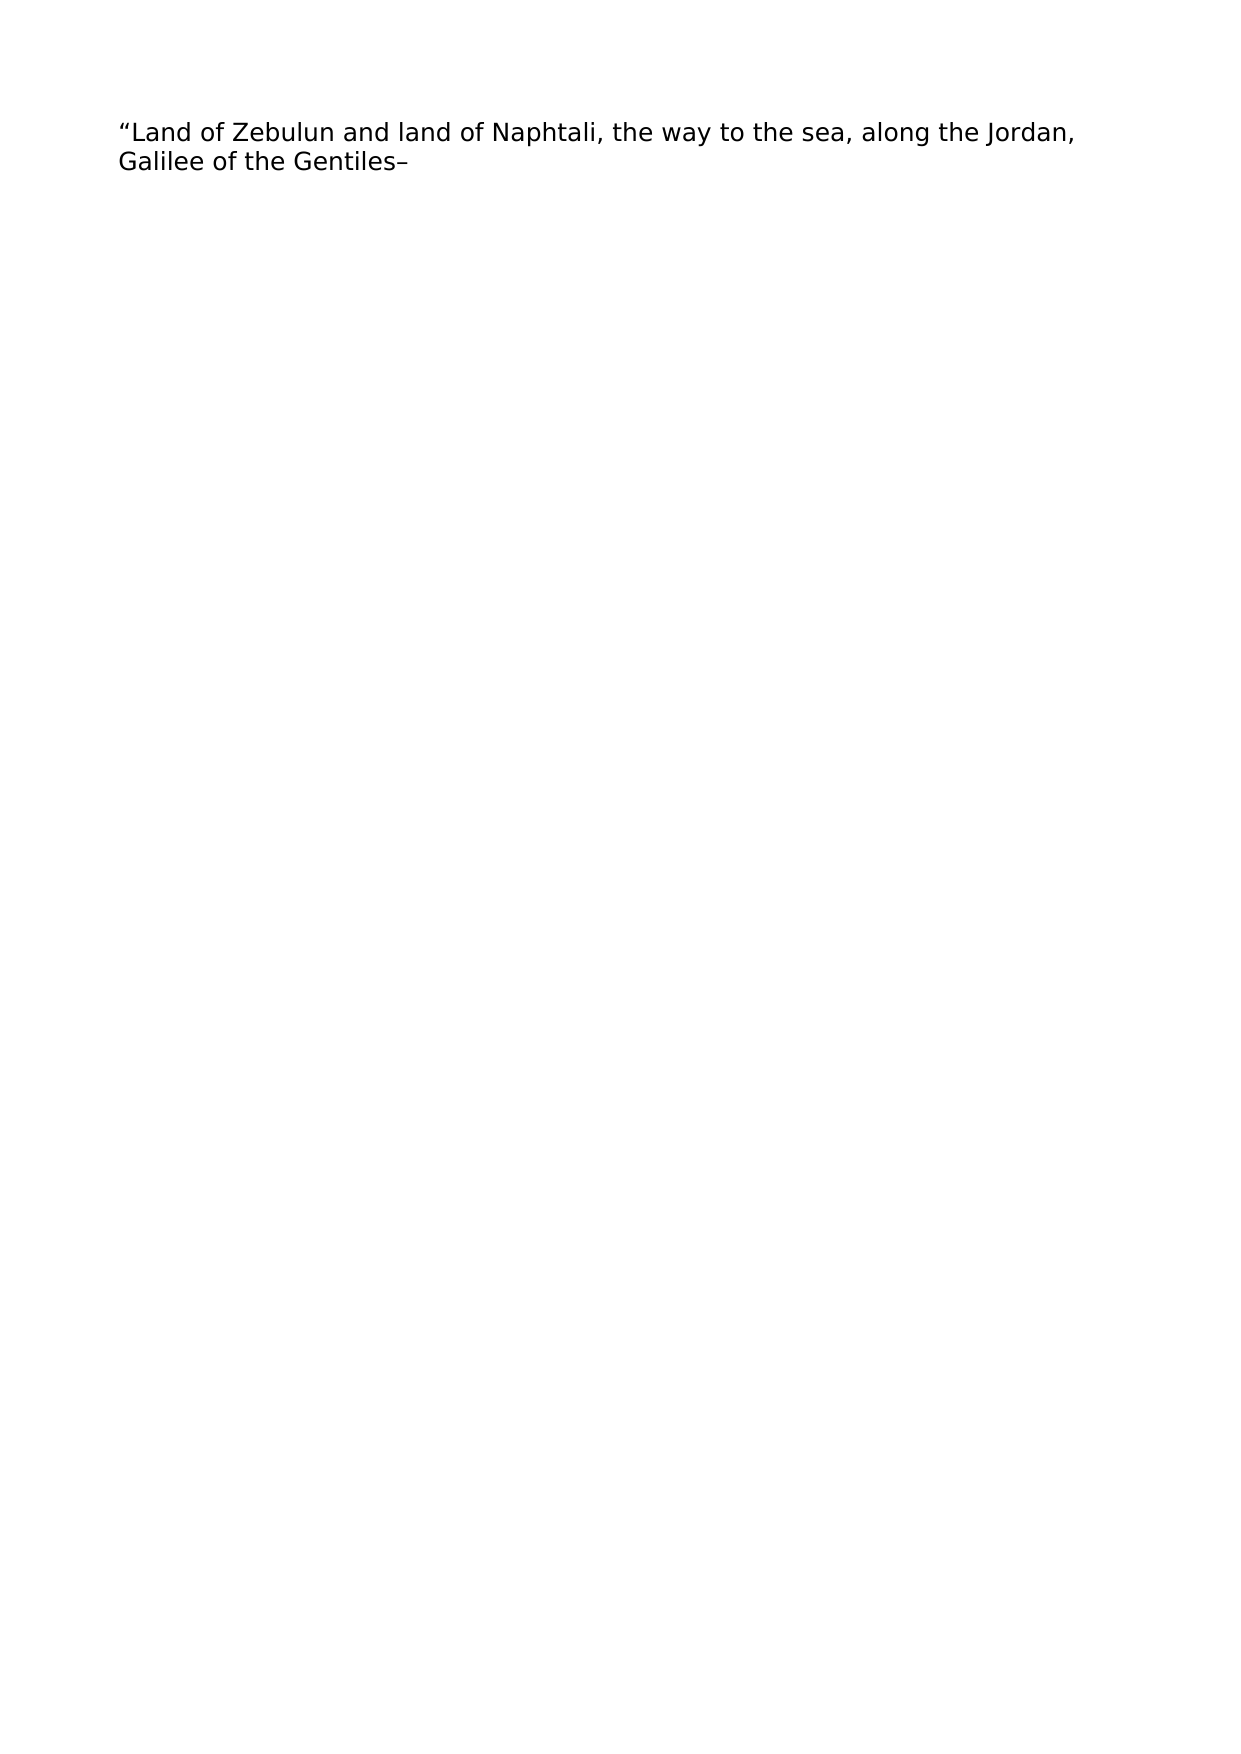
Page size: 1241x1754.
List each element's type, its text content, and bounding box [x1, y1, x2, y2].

text “Land of Zebulun and land of Naphtali, the way to the sea, along the Jordan, Galilee of the Gentiles– [118, 118, 1122, 176]
